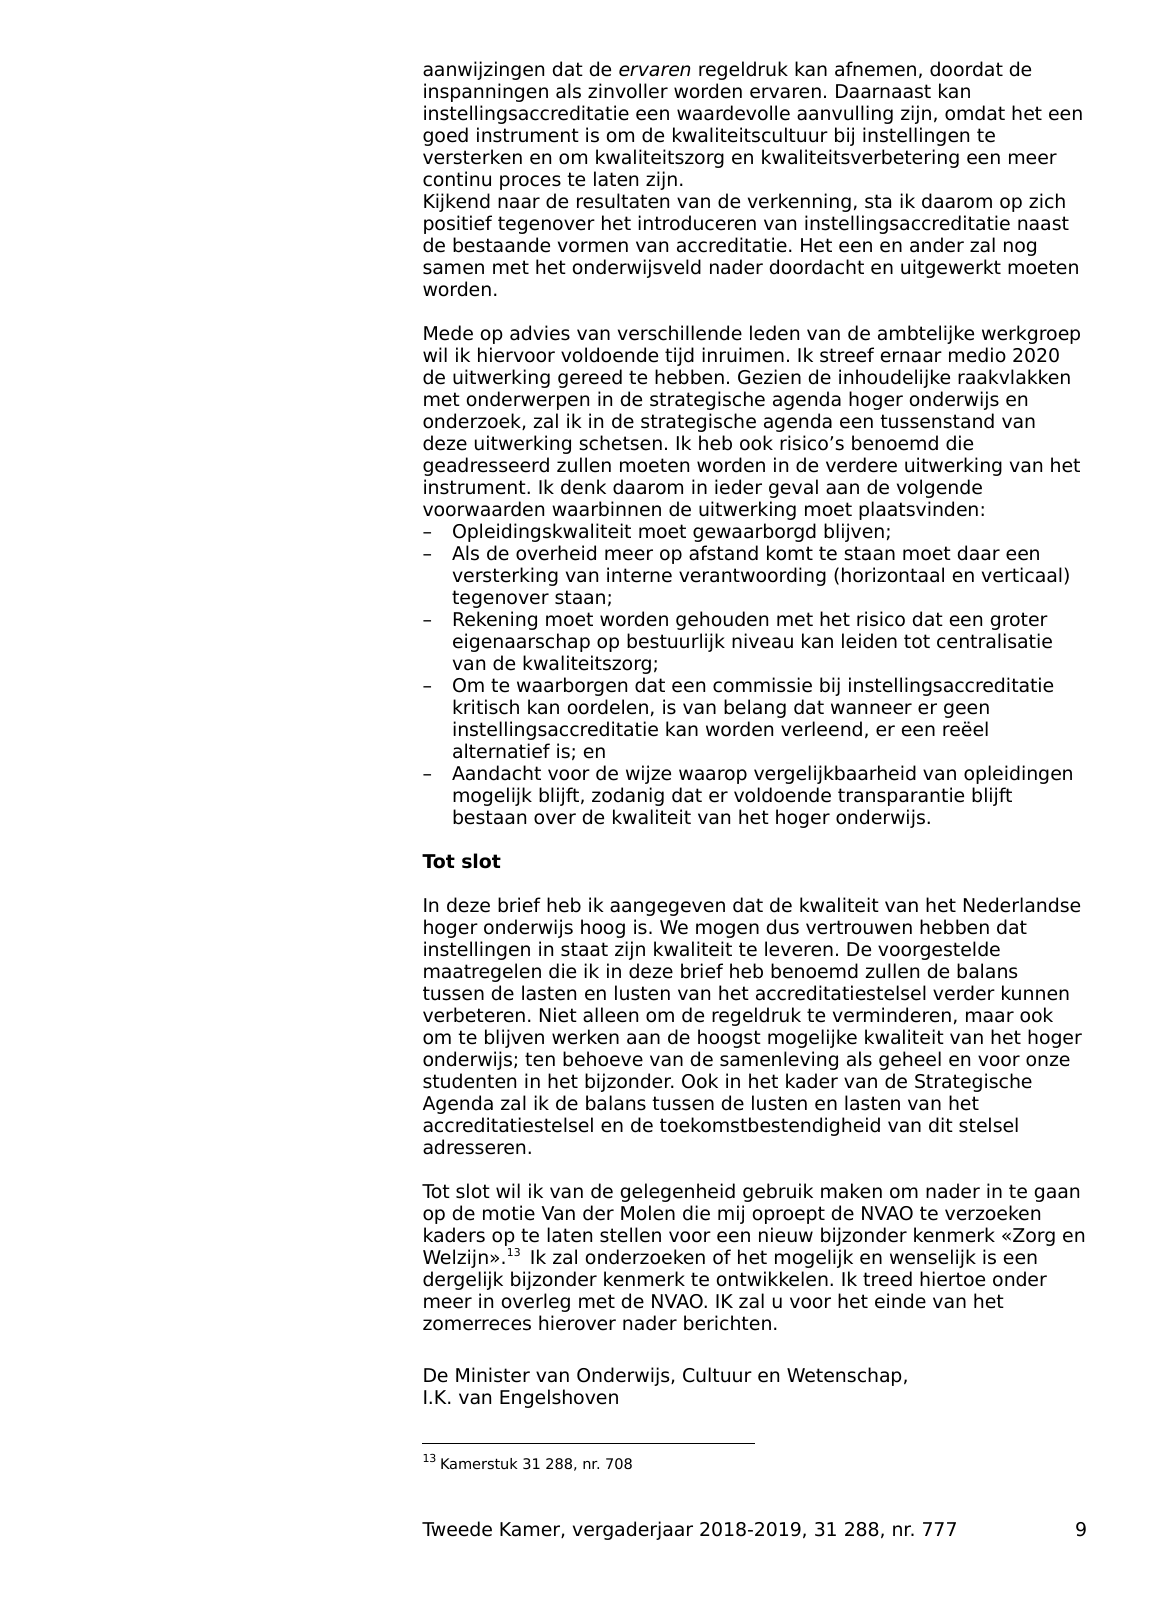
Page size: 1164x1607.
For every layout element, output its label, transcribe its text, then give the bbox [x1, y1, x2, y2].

text In deze brief heb ik aangegeven dat de kwaliteit van het Nederlandse hoger onderwijs hoog is. We mogen dus vertrouwen hebben dat instellingen in staat zijn kwaliteit te leveren. De voorgestelde maatregelen die ik in deze brief heb benoemd zullen de balans tussen de lasten en lusten van het accreditatiestelsel verder kunnen verbeteren. Niet alleen om de regeldruk te verminderen, maar ook om te blijven werken aan de hoogst mogelijke kwaliteit van het hoger onderwijs; ten behoeve van de samenleving als geheel en voor onze studenten in het bijzonder. Ook in het kader van de Strategische Agenda zal ik de balans tussen de lusten en lasten van het accreditatiestelsel en de toekomstbestendigheid van dit stelsel adresseren. [422, 895, 1087, 1159]
text – Om te waarborgen dat een commissie bij instellingsaccreditatie kritisch kan oordelen, is van belang dat wanneer er geen instellingsaccreditatie kan worden verleend, er een reëel alternatief is; en [422, 675, 1087, 763]
text Kijkend naar de resultaten van de verkenning, sta ik daarom op zich positief tegenover het introduceren van instellingsaccreditatie naast de bestaande vormen van accreditatie. Het een en ander zal nog samen met het onderwijsveld nader doordacht en uitgewerkt moeten worden. [422, 191, 1087, 301]
text aanwijzingen dat de ervaren regeldruk kan afnemen, doordat de inspanningen als zinvoller worden ervaren. Daarnaast kan instellingsaccreditatie een waardevolle aanvulling zijn, omdat het een goed instrument is om de kwaliteitscultuur bij instellingen te versterken en om kwaliteitszorg en kwaliteitsverbetering een meer continu proces te laten zijn. [422, 59, 1087, 191]
text Mede op advies van verschillende leden van de ambtelijke werkgroep wil ik hiervoor voldoende tijd inruimen. Ik streef ernaar medio 2020 de uitwerking gereed te hebben. Gezien de inhoudelijke raakvlakken met onderwerpen in de strategische agenda hoger onderwijs en onderzoek, zal ik in de strategische agenda een tussenstand van deze uitwerking schetsen. Ik heb ook risico’s benoemd die geadresseerd zullen moeten worden in de verdere uitwerking van het instrument. Ik denk daarom in ieder geval aan de volgende voorwaarden waarbinnen de uitwerking moet plaatsvinden: [422, 323, 1087, 521]
subtitle Tot slot [422, 851, 1087, 873]
text – Rekening moet worden gehouden met het risico dat een groter eigenaarschap op bestuurlijk niveau kan leiden tot centralisatie van de kwaliteitszorg; [422, 609, 1087, 675]
text – Opleidingskwaliteit moet gewaarborgd blijven; [422, 521, 1087, 543]
text De Minister van Onderwijs, Cultuur en Wetenschap, I.K. van Engelshoven [422, 1365, 1087, 1409]
text – Als de overheid meer op afstand komt te staan moet daar een versterking van interne verantwoording (horizontaal en verticaal) tegenover staan; [422, 543, 1087, 609]
text Tot slot wil ik van de gelegenheid gebruik maken om nader in te gaan op de motie Van der Molen die mij oproept de NVAO te verzoeken kaders op te laten stellen voor een nieuw bijzonder kenmerk «Zorg en Welzijn». Ik zal onderzoeken of het mogelijk en wenselijk is een dergelijk bijzonder kenmerk te ontwikkelen. Ik treed hiertoe onder meer in overleg met de NVAO. IK zal u voor het einde van het zomerreces hierover nader berichten. [422, 1181, 1087, 1335]
text Kamerstuk 31 288, nr. 708 [422, 1452, 1087, 1474]
text – Aandacht voor de wijze waarop vergelijkbaarheid van opleidingen mogelijk blijft, zodanig dat er voldoende transparantie blijft bestaan over de kwaliteit van het hoger onderwijs. [422, 763, 1087, 828]
